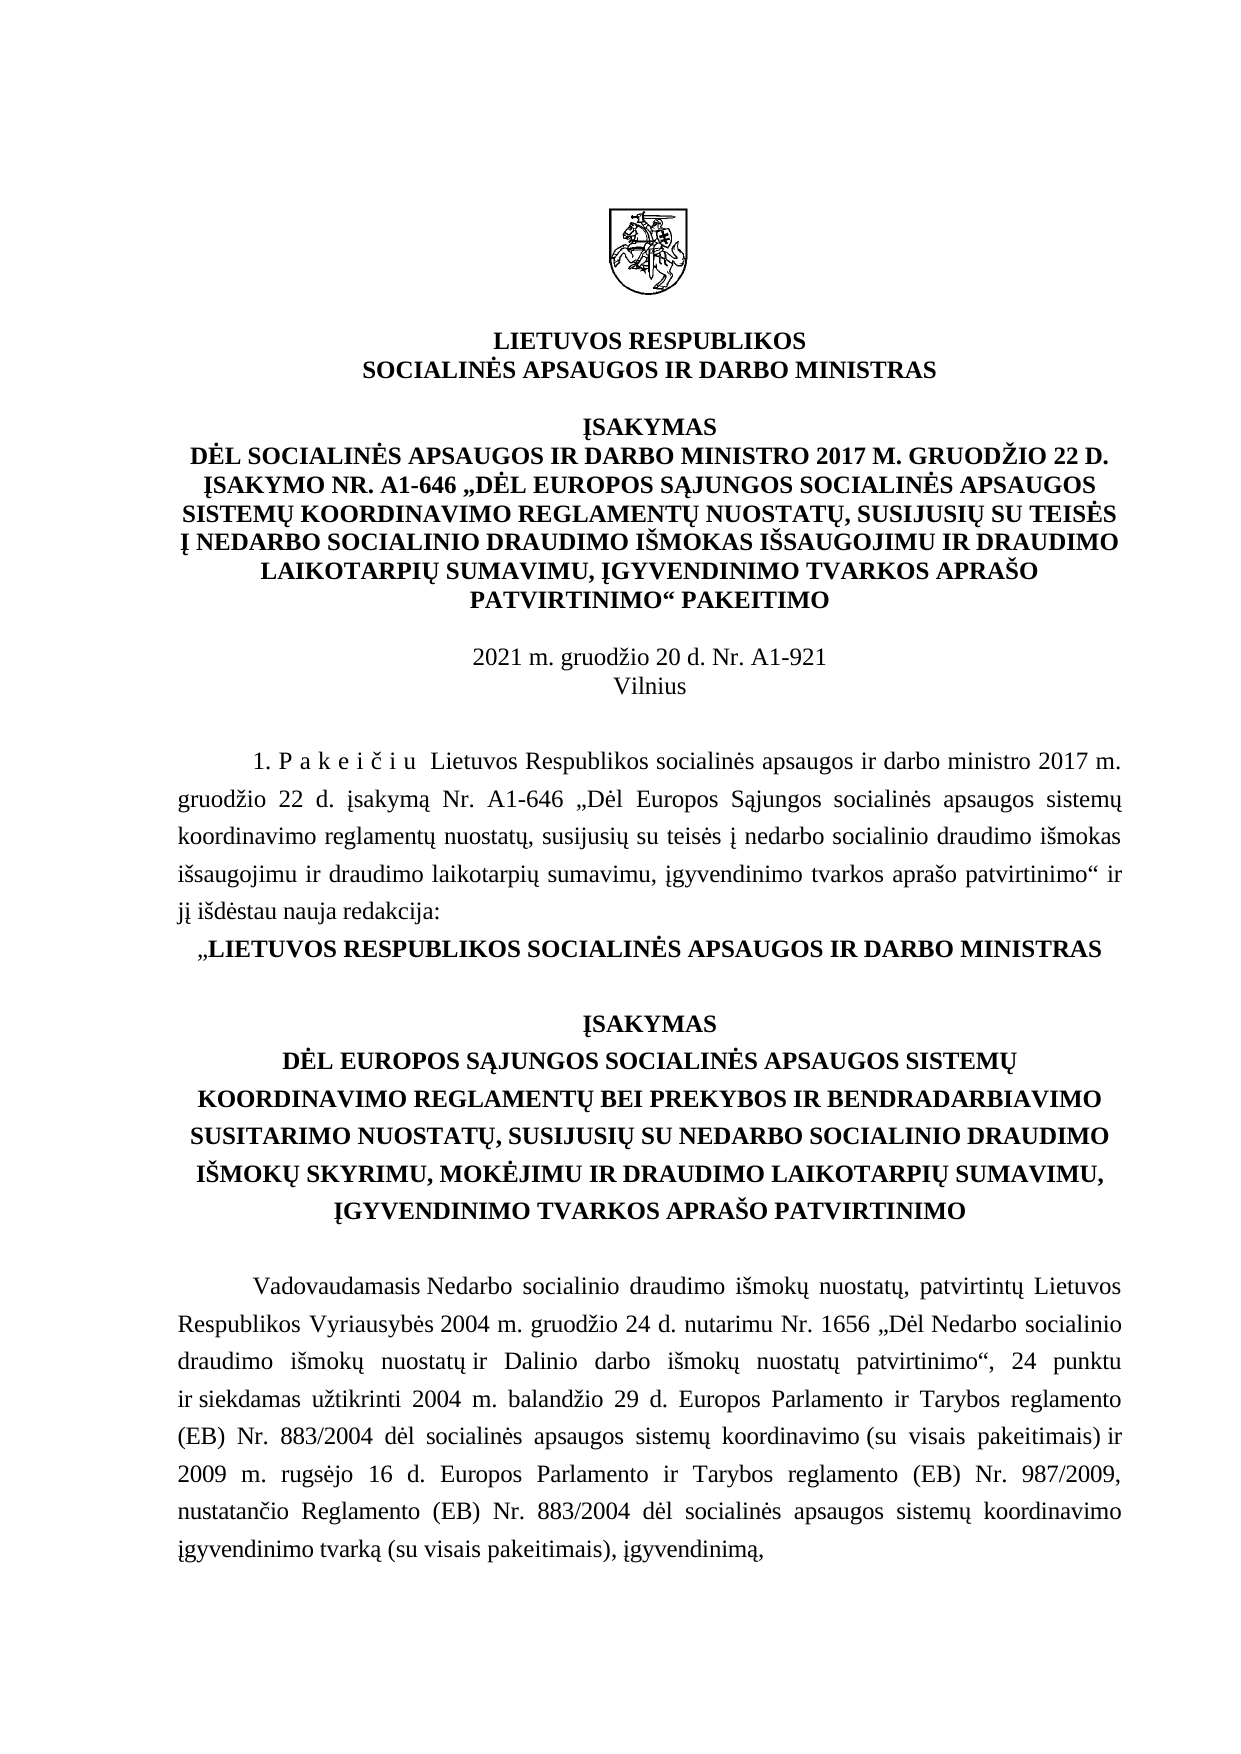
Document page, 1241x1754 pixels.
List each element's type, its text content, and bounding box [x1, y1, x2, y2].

text Vadovaudamasis Nedarbo socialinio draudimo išmokų nuostatų, patvirtintų Lietuvos Respublikos Vyriausybės 2004 m. gruodžio 24 d. nutarimu Nr. 1656 „Dėl Nedarbo socialinio draudimo išmokų nuostatų ir Dalinio darbo išmokų nuostatų patvirtinimo“, 24 punktu ir siekdamas užtikrinti 2004 m. balandžio 29 d. Europos Parlamento ir Tarybos reglamento (EB) Nr. 883/2004 dėl socialinės apsaugos sistemų koordinavimo (su visais pakeitimais) ir 2009 m. rugsėjo 16 d. Europos Parlamento ir Tarybos reglamento (EB) Nr. 987/2009, nustatančio Reglamento (EB) Nr. 883/2004 dėl socialinės apsaugos sistemų koordinavimo įgyvendinimo tvarką (su visais pakeitimais), įgyvendinimą, [177, 1262, 1122, 1562]
text DĖL EUROPOS SĄJUNGOS SOCIALINĖS APSAUGOS SISTEMŲ KOORDINAVIMO REGLAMENTŲ BEI PREKYBOS IR BENDRADARBIAVIMO SUSITARIMO NUOSTATŲ, SUSIJUSIŲ SU NEDARBO SOCIALINIO DRAUDIMO IŠMOKŲ SKYRIMU, MOKĖJIMU IR DRAUDIMO LAIKOTARPIŲ SUMAVIMU, ĮGYVENDINIMO TVARKOS APRAŠO PATVIRTINIMO [177, 1037, 1122, 1225]
text ĮSAKYMAS [177, 412, 1122, 441]
text SOCIALINĖS APSAUGOS IR DARBO MINISTRAS [177, 355, 1122, 384]
text 1. P a k e i č i u Lietuvos Respublikos socialinės apsaugos ir darbo ministro 2017 m. gruodžio 22 d. įsakymą Nr. A1-646 „Dėl Europos Sąjungos socialinės apsaugos sistemų koordinavimo reglamentų nuostatų, susijusių su teisės į nedarbo socialinio draudimo išmokas išsaugojimu ir draudimo laikotarpių sumavimu, įgyvendinimo tvarkos aprašo patvirtinimo“ ir jį išdėstau nauja redakcija: [177, 737, 1122, 925]
text LIETUVOS RESPUBLIKOS [177, 326, 1122, 355]
text „LIETUVOS RESPUBLIKOS SOCIALINĖS APSAUGOS IR DARBO MINISTRAS [177, 925, 1122, 962]
text DĖL SOCIALINĖS APSAUGOS IR DARBO MINISTRO 2017 M. GRUODŽIO 22 D. ĮSAKYMO NR. A1-646 „DĖL EUROPOS SĄJUNGOS SOCIALINĖS APSAUGOS SISTEMŲ KOORDINAVIMO REGLAMENTŲ NUOSTATŲ, SUSIJUSIŲ SU TEISĖS Į NEDARBO SOCIALINIO DRAUDIMO IŠMOKAS IŠSAUGOJIMU IR DRAUDIMO LAIKOTARPIŲ SUMAVIMU, ĮGYVENDINIMO TVARKOS APRAŠO Patvirtinimo“ Pakeitimo [177, 441, 1122, 614]
text 2021 m. gruodžio 20 d. Nr. A1-921 [177, 642, 1122, 671]
text ĮSAKYMAS [177, 1000, 1122, 1037]
text Vilnius [177, 671, 1122, 700]
